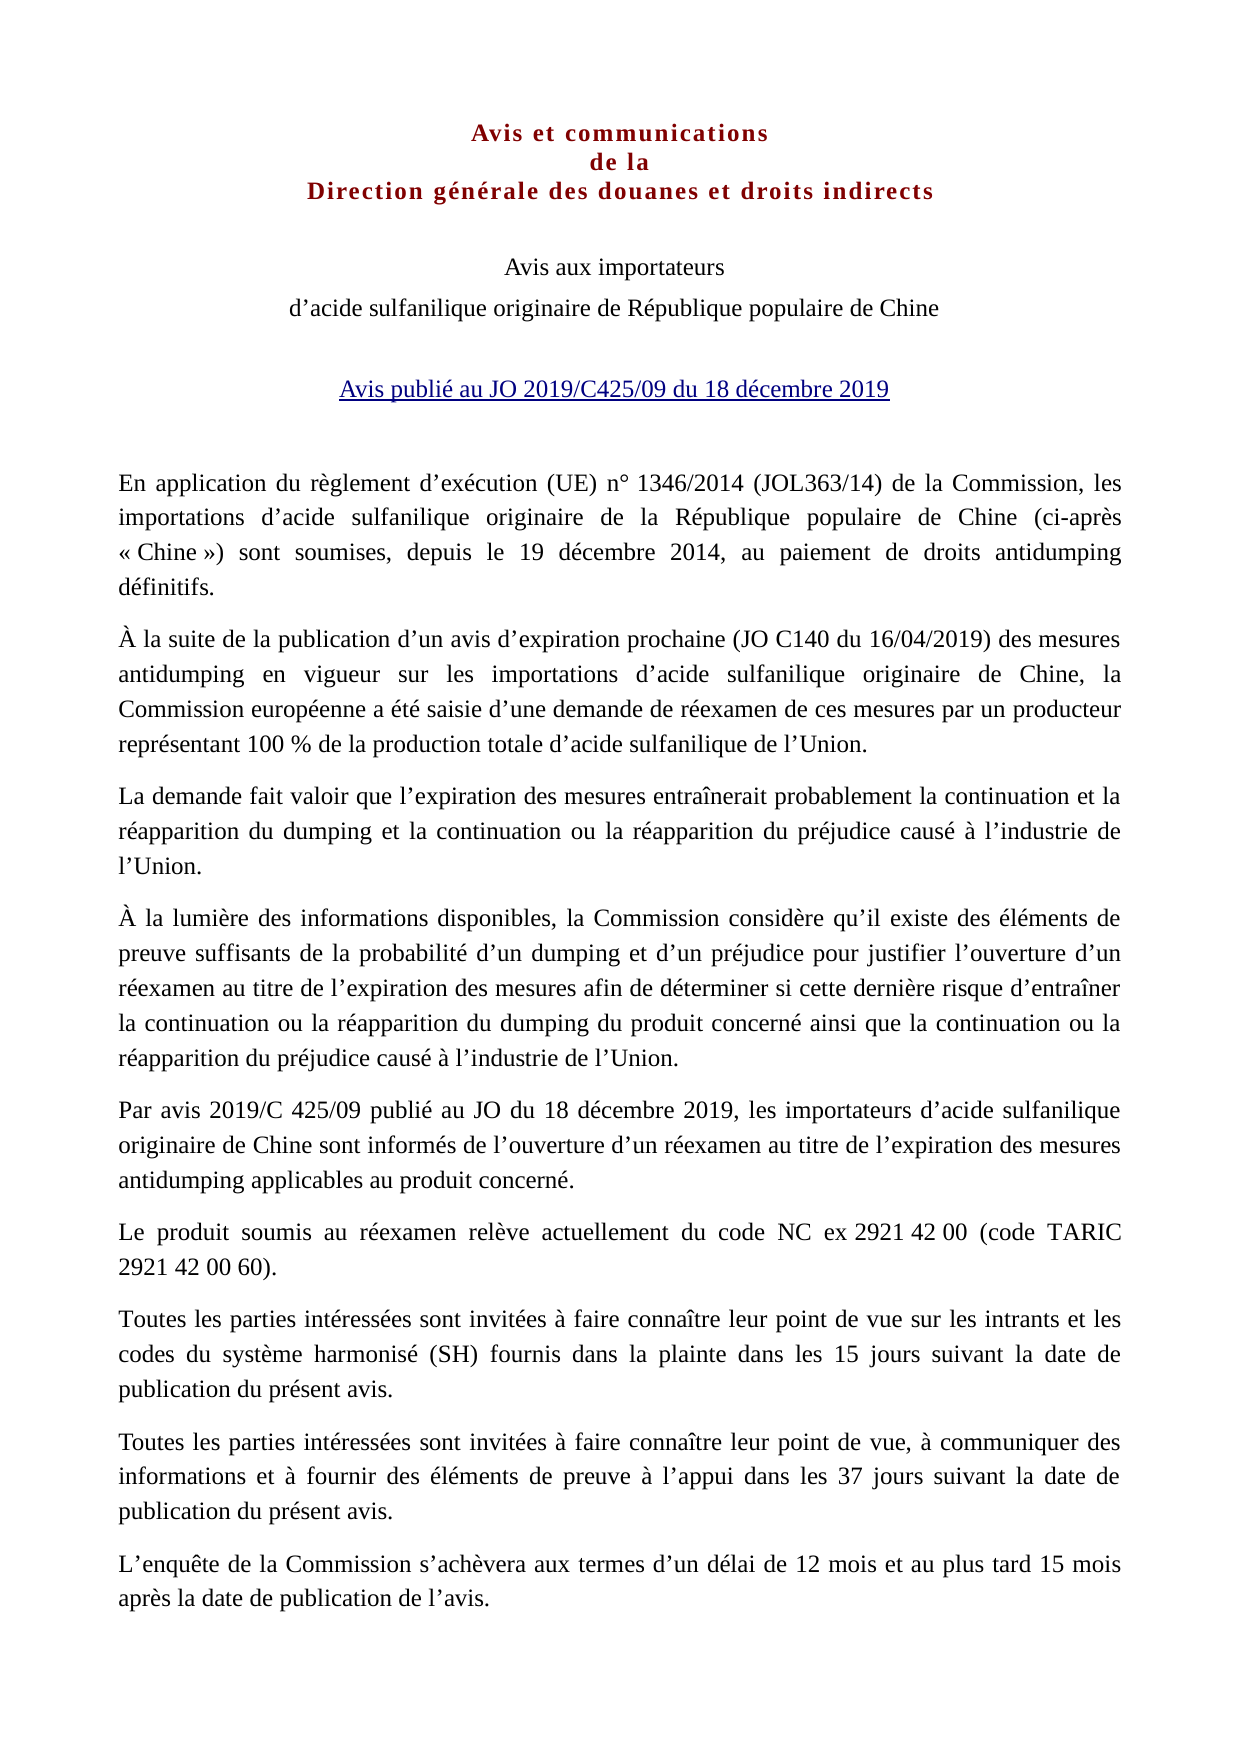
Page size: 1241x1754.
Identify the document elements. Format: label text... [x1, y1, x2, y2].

text Avis publié au JO 2019/C425/09 du 18 décembre 2019 [89, 374, 1140, 403]
text L’enquête de la Commission s’achèvera aux termes d’un délai de 12 mois et au plus tard 15 mois après la date de publication de l’avis. [118, 1548, 1122, 1612]
text Avis et communications de la Direction générale des douanes et droits indirects [118, 118, 1122, 205]
text Avis aux importateurs [89, 252, 1140, 281]
text À la lumière des informations disponibles, la Commission considère qu’il existe des éléments de preuve suffisants de la probabilité d’un dumping et d’un préjudice pour justifier l’ouverture d’un réexamen au titre de l’expiration des mesures afin de déterminer si cette dernière risque d’entraîner la continuation ou la réapparition du dumping du produit concerné ainsi que la continuation ou la réapparition du préjudice causé à l’industrie de l’Union. [118, 903, 1122, 1071]
text Le produit soumis au réexamen relève actuellement du code NC ex 2921 42 00 (code TARIC 2921 42 00 60). [118, 1217, 1122, 1281]
text Par avis 2019/C 425/09 publié au JO du 18 décembre 2019, les importateurs d’acide sulfanilique originaire de Chine sont informés de l’ouverture d’un réexamen au titre de l’expiration des mesures antidumping applicables au produit concerné. [118, 1095, 1122, 1193]
text En application du règlement d’exécution (UE) n° 1346/2014 (JOL363/14) de la Commission, les importations d’acide sulfanilique originaire de la République populaire de Chine (ci-après « Chine ») sont soumises, depuis le 19 décembre 2014, au paiement de droits antidumping définitifs. [118, 467, 1122, 601]
text d’acide sulfanilique originaire de République populaire de Chine [89, 293, 1140, 322]
text Toutes les parties intéressées sont invitées à faire connaître leur point de vue sur les intrants et les codes du système harmonisé (SH) fournis dans la plainte dans les 15 jours suivant la date de publication du présent avis. [118, 1304, 1122, 1403]
text À la suite de la publication d’un avis d’expiration prochaine (JO C140 du 16/04/2019) des mesures antidumping en vigueur sur les importations d’acide sulfanilique originaire de Chine, la Commission européenne a été saisie d’une demande de réexamen de ces mesures par un producteur représentant 100 % de la production totale d’acide sulfanilique de l’Union. [118, 624, 1122, 758]
text La demande fait valoir que l’expiration des mesures entraînerait probablement la continuation et la réapparition du dumping et la continuation ou la réapparition du préjudice causé à l’industrie de l’Union. [118, 781, 1122, 880]
text Toutes les parties intéressées sont invitées à faire connaître leur point de vue, à communiquer des informations et à fournir des éléments de preuve à l’appui dans les 37 jours suivant la date de publication du présent avis. [118, 1426, 1122, 1525]
